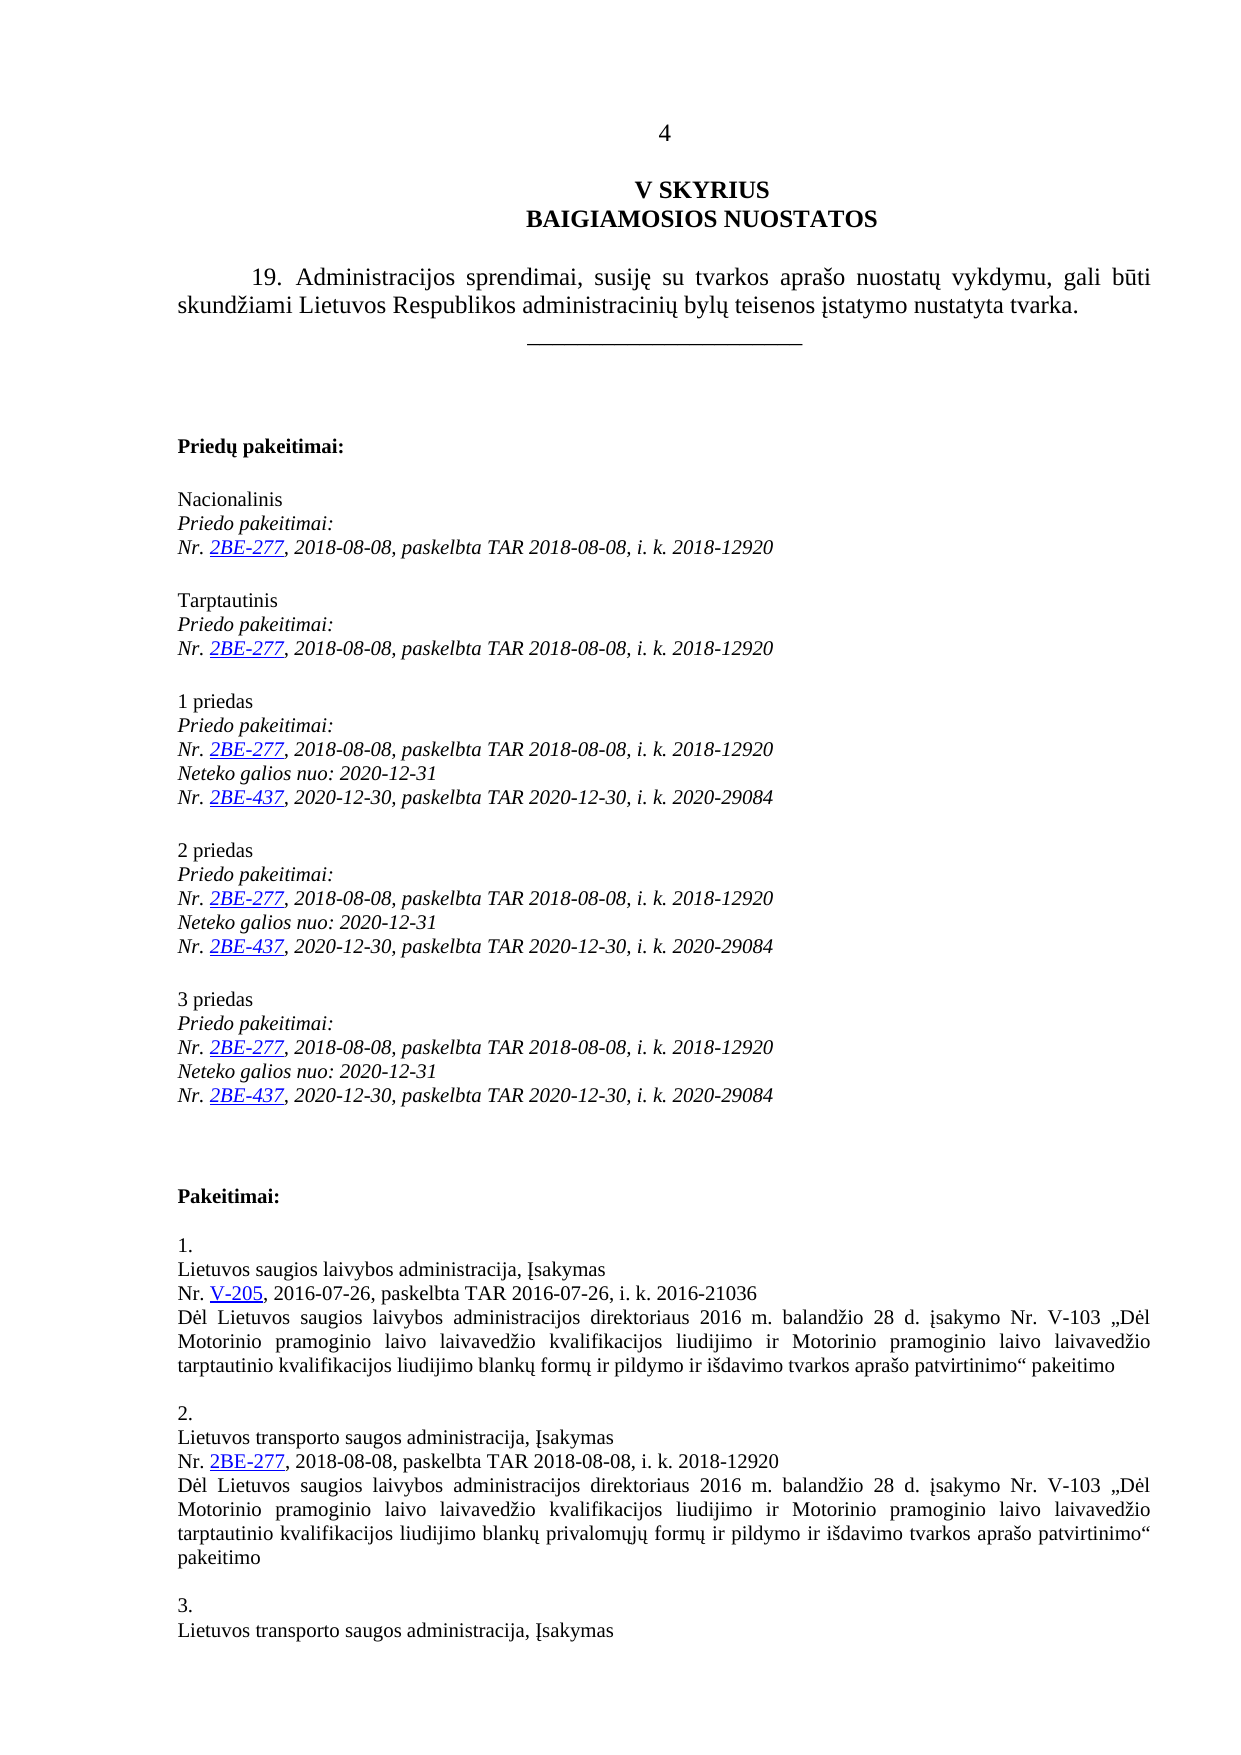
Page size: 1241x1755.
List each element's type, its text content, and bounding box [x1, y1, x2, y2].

text 1 priedas [177, 689, 1152, 713]
text BAIGIAMOSIOS NUOSTATOS [252, 204, 1152, 233]
text Nr. 2BE-437, 2020-12-30, paskelbta TAR 2020-12-30, i. k. 2020-29084 [177, 934, 1152, 958]
text V SKYRIUS [252, 176, 1152, 204]
text Nacionalinis [177, 487, 1152, 511]
text Priedo pakeitimai: [177, 612, 1152, 636]
text Nr. 2BE-277, 2018-08-08, paskelbta TAR 2018-08-08, i. k. 2018-12920 [177, 1449, 1152, 1473]
text Lietuvos transporto saugos administracija, Įsakymas [177, 1617, 1152, 1642]
text 19. Administracijos sprendimai, susiję su tvarkos aprašo nuostatų vykdymu, gali būti skundžiami Lietuvos Respublikos administracinių bylų teisenos įstatymo nustatyta tvarka. [177, 262, 1152, 319]
text ______________________ [177, 319, 1152, 348]
text 3 priedas [177, 987, 1152, 1011]
text Tarptautinis [177, 588, 1152, 612]
text Lietuvos saugios laivybos administracija, Įsakymas [177, 1257, 1152, 1281]
text Dėl Lietuvos saugios laivybos administracijos direktoriaus 2016 m. balandžio 28 d. įsakymo Nr. V-103 „Dėl Motorinio pramoginio laivo laivavedžio kvalifikacijos liudijimo ir Motorinio pramoginio laivo laivavedžio tarptautinio kvalifikacijos liudijimo blankų privalomųjų formų ir pildymo ir išdavimo tvarkos aprašo patvirtinimo“ pakeitimo [177, 1473, 1152, 1569]
text Pakeitimai: [177, 1184, 1152, 1208]
text Priedo pakeitimai: [177, 713, 1152, 737]
text Nr. 2BE-277, 2018-08-08, paskelbta TAR 2018-08-08, i. k. 2018-12920 [177, 1035, 1152, 1059]
text Priedo pakeitimai: [177, 862, 1152, 886]
text Dėl Lietuvos saugios laivybos administracijos direktoriaus 2016 m. balandžio 28 d. įsakymo Nr. V-103 „Dėl Motorinio pramoginio laivo laivavedžio kvalifikacijos liudijimo ir Motorinio pramoginio laivo laivavedžio tarptautinio kvalifikacijos liudijimo blankų formų ir pildymo ir išdavimo tvarkos aprašo patvirtinimo“ pakeitimo [177, 1305, 1152, 1377]
text 3. [177, 1593, 1152, 1617]
text Nr. 2BE-277, 2018-08-08, paskelbta TAR 2018-08-08, i. k. 2018-12920 [177, 737, 1152, 761]
text 1. [177, 1232, 1152, 1257]
text 2. [177, 1401, 1152, 1425]
text Nr. 2BE-277, 2018-08-08, paskelbta TAR 2018-08-08, i. k. 2018-12920 [177, 636, 1152, 660]
text Priedo pakeitimai: [177, 1011, 1152, 1035]
text Neteko galios nuo: 2020-12-31 [177, 910, 1152, 934]
text Priedų pakeitimai: [177, 434, 1152, 458]
text Neteko galios nuo: 2020-12-31 [177, 761, 1152, 785]
text Nr. V-205, 2016-07-26, paskelbta TAR 2016-07-26, i. k. 2016-21036 [177, 1281, 1152, 1305]
text 2 priedas [177, 838, 1152, 862]
text Nr. 2BE-277, 2018-08-08, paskelbta TAR 2018-08-08, i. k. 2018-12920 [177, 535, 1152, 559]
text Priedo pakeitimai: [177, 511, 1152, 535]
text Nr. 2BE-437, 2020-12-30, paskelbta TAR 2020-12-30, i. k. 2020-29084 [177, 785, 1152, 809]
text Nr. 2BE-437, 2020-12-30, paskelbta TAR 2020-12-30, i. k. 2020-29084 [177, 1083, 1152, 1107]
text Neteko galios nuo: 2020-12-31 [177, 1059, 1152, 1083]
text Lietuvos transporto saugos administracija, Įsakymas [177, 1425, 1152, 1449]
text Nr. 2BE-277, 2018-08-08, paskelbta TAR 2018-08-08, i. k. 2018-12920 [177, 886, 1152, 910]
